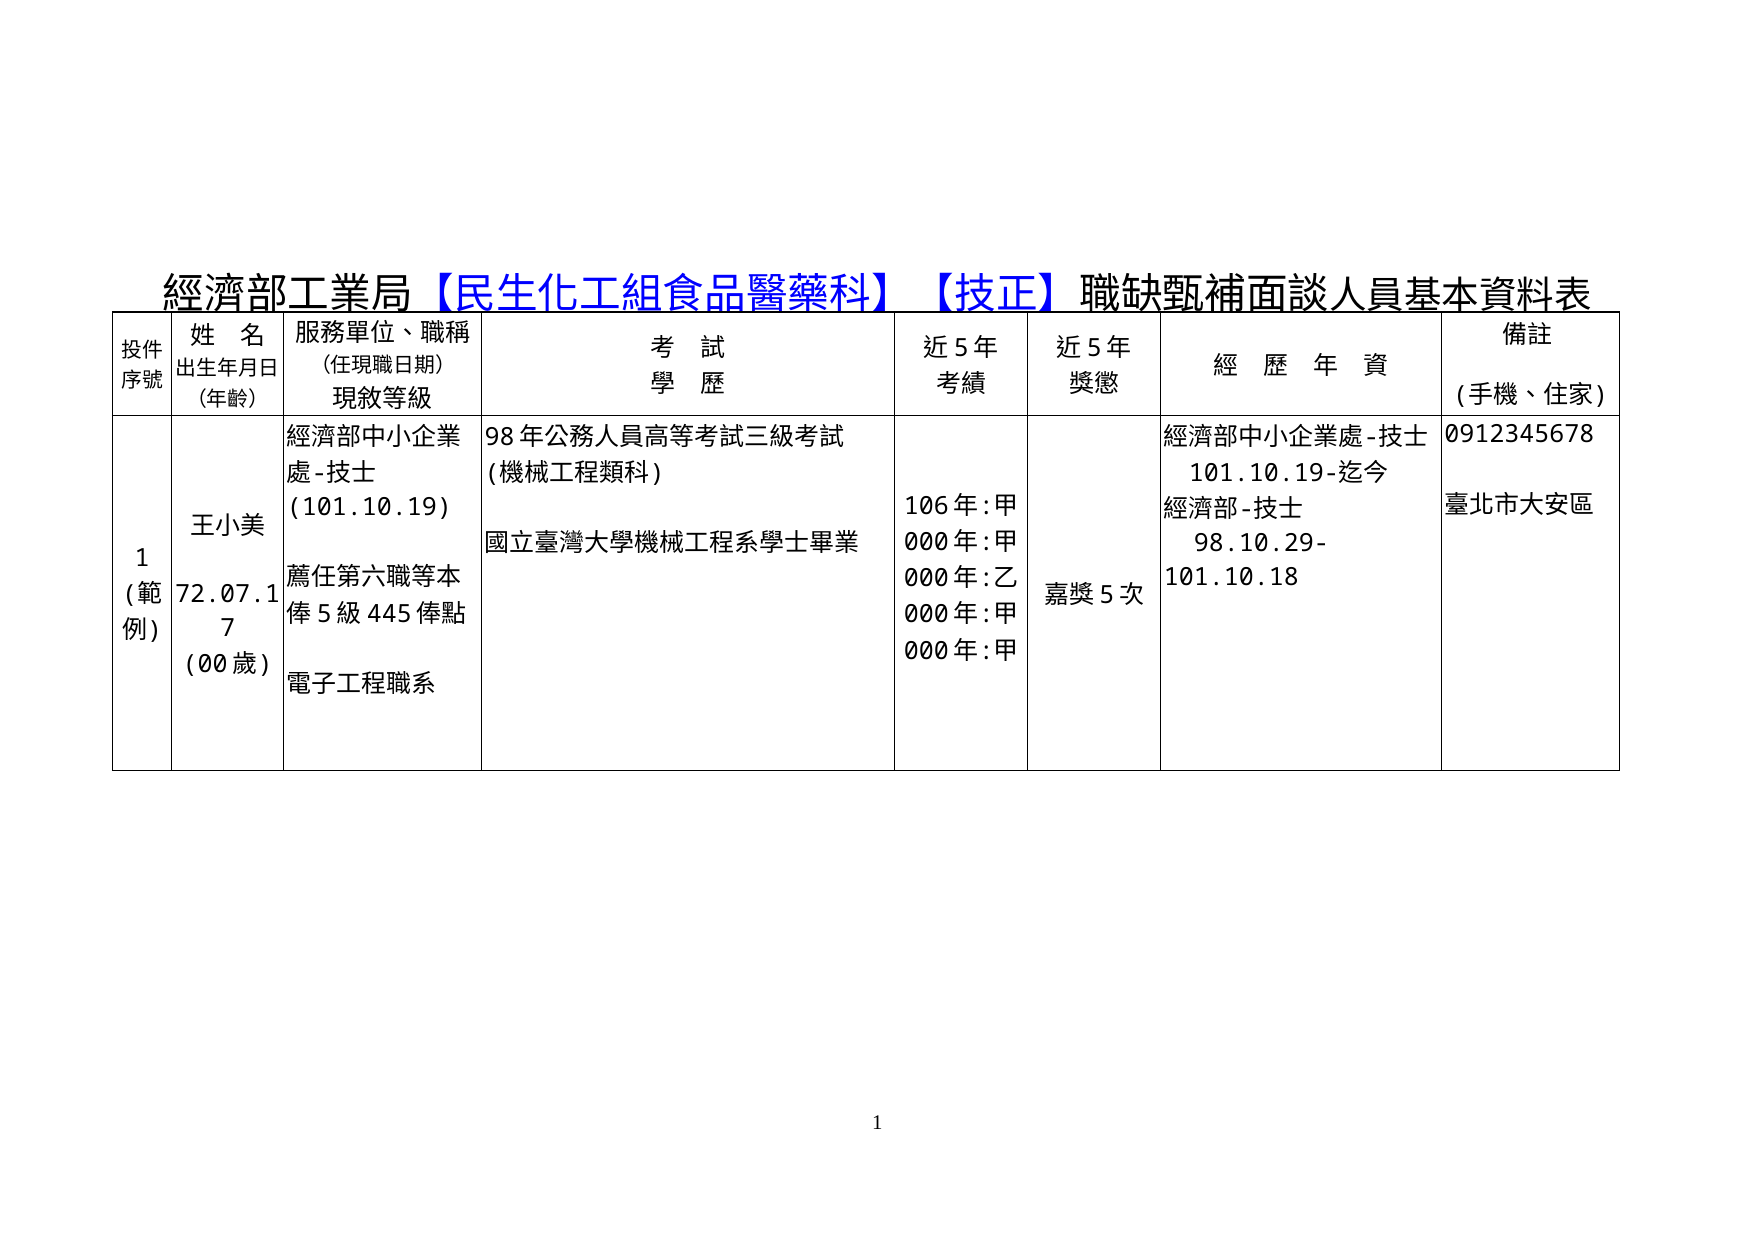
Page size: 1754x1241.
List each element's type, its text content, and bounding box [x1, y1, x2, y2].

table_cell 經濟部中小企業處-技士 101.10.19-迄今 經濟部-技士 98.10.29-101.10.18 [1161, 416, 1441, 769]
table_header 服務單位、職稱（任現職日期） 現敘等級 [284, 313, 481, 415]
table_cell 嘉獎5次 [1028, 416, 1160, 769]
table_header 經 歷 年 資 [1161, 313, 1441, 415]
table_cell 106年:甲 000年:甲 000年:乙 000年:甲 000年:甲 [895, 416, 1027, 769]
table_header 姓 名 出生年月日 （年齡） [172, 313, 283, 415]
text 經濟部工業局【民生化工組食品醫藥科】【技正】職缺甄補面談人員基本資料表 [112, 249, 1642, 311]
table_cell 王小美 72.07.17 (00歲) [172, 416, 283, 769]
table_cell 經濟部中小企業處-技士 (101.10.19) 薦任第六職等本俸5級445俸點 電子工程職系 [284, 416, 481, 769]
table_cell 0912345678 臺北市大安區 [1442, 416, 1619, 769]
table_header 考 試 學 歷 [482, 313, 894, 415]
table_header 備註 (手機、住家) [1442, 313, 1619, 415]
table_header 近5年 考績 [895, 313, 1027, 415]
table_cell 98年公務人員高等考試三級考試 (機械工程類科) 國立臺灣大學機械工程系學士畢業 [482, 416, 894, 769]
table_header 近5年 獎懲 [1028, 313, 1160, 415]
table_header 投件 序號 [113, 313, 171, 415]
table_cell 1 (範例) [113, 416, 171, 769]
